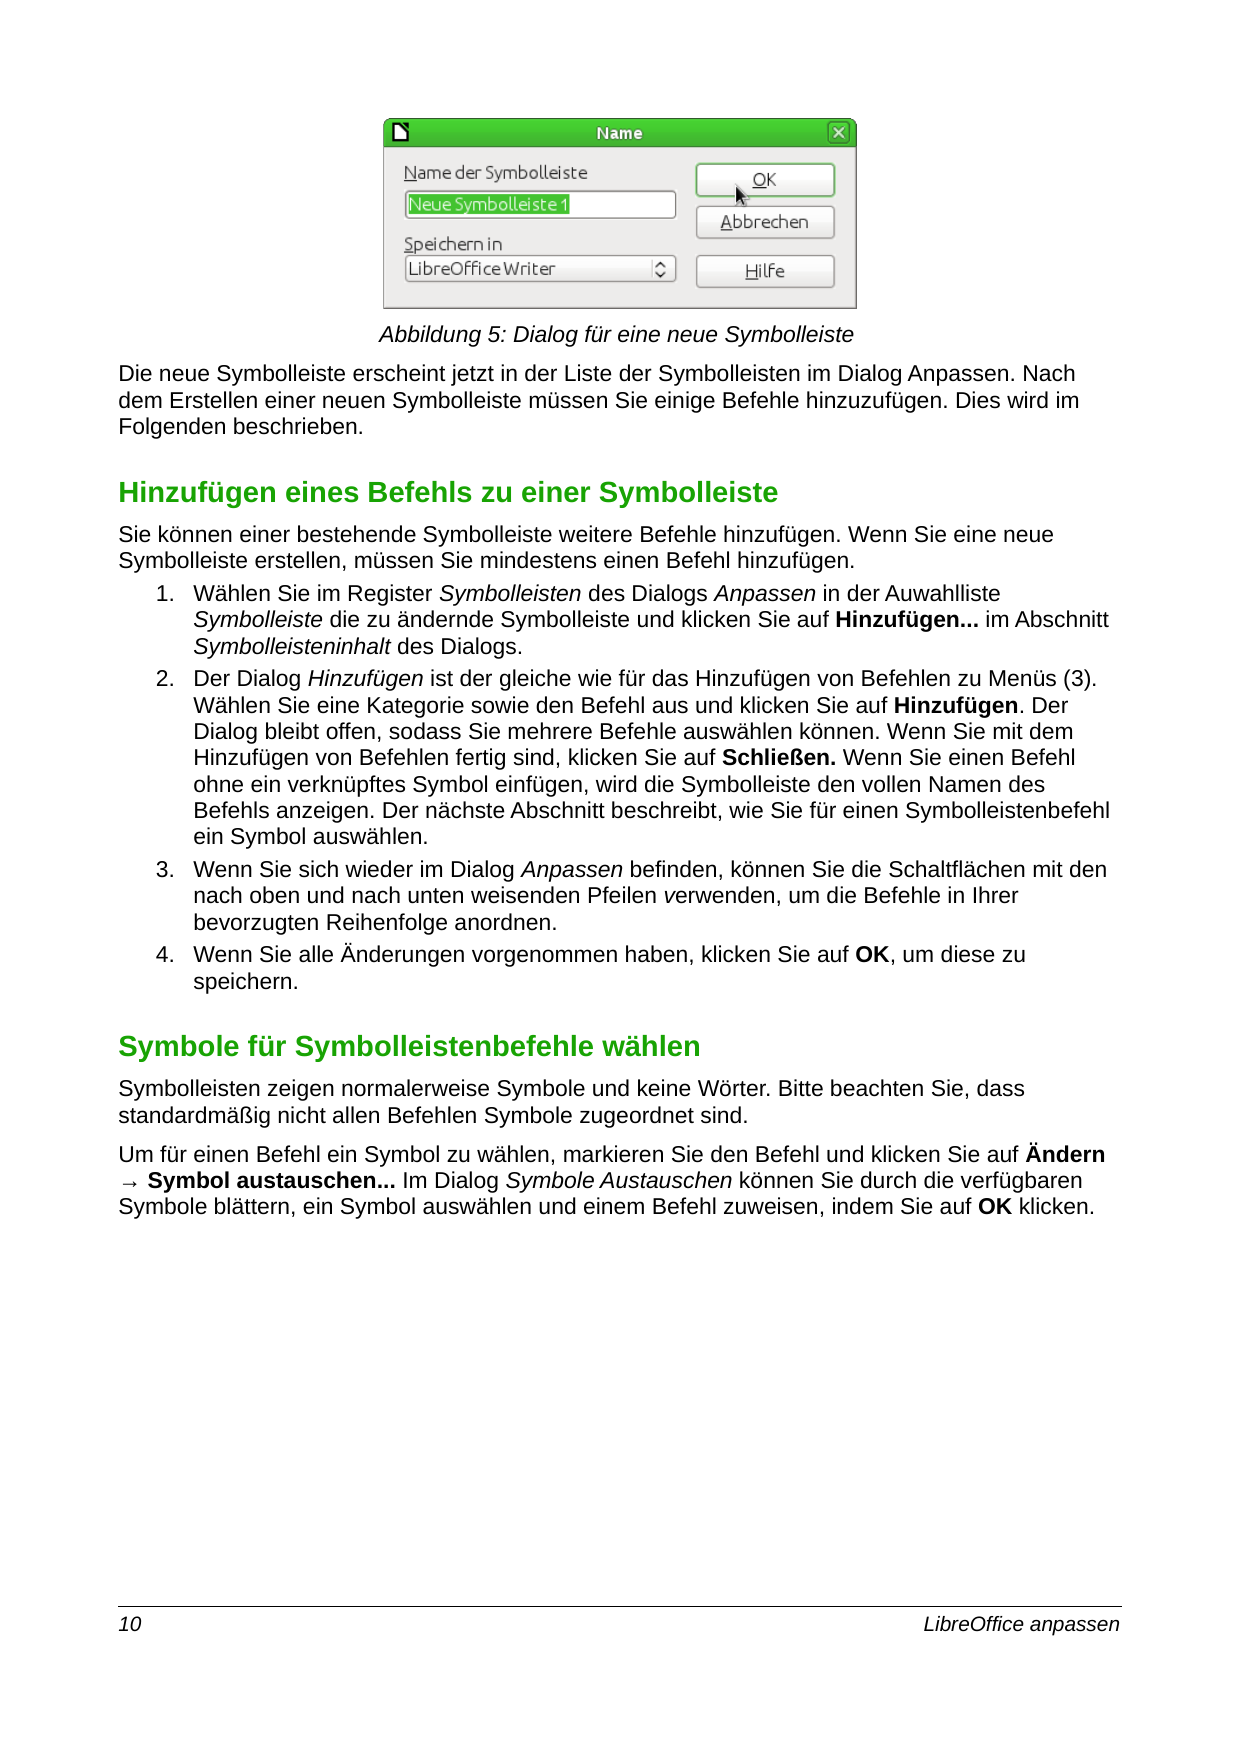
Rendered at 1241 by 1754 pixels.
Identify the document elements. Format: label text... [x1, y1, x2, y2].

text Abbildung 5: Dialog für eine neue Symbolleiste [379, 321, 861, 348]
list Der Dialog Hinzufügen ist der gleiche wie für das Hinzufügen von Befehlen zu Menüs (Abbildung 3). Wählen Sie eine Kategorie sowie den Befehl aus und klicken Sie auf Hinzufügen. Der Dialog bleibt offen, sodass Sie mehrere Befehle auswählen können. Wenn Sie mit dem Hinzufügen von Befehlen fertig sind, klicken Sie auf Schließen. Wenn Sie einen Befehl ohne ein verknüpftes Symbol einfügen, wird die Symbolleiste den vollen Namen des Befehls anzeigen. Der nächste Abschnitt beschreibt, wie Sie für einen Symbolleistenbefehl ein Symbol auswählen. [156, 665, 1122, 850]
picture [383, 118, 857, 309]
list Wenn Sie sich wieder im Dialog Anpassen befinden, können Sie die Schaltflächen mit den nach oben und nach unten weisenden Pfeilen verwenden, um die Befehle in Ihrer bevorzugten Reihenfolge anordnen. [156, 856, 1122, 935]
list Wählen Sie im Register Symbolleisten des Dialogs Anpassen in der Auwahlliste Symbolleiste die zu ändernde Symbolleiste und klicken Sie auf Hinzufügen... im Abschnitt Symbolleisteninhalt des Dialogs. [156, 580, 1122, 659]
text Um für einen Befehl ein Symbol zu wählen, markieren Sie den Befehl und klicken Sie auf Ändern → Symbol austauschen... Im Dialog Symbole Austauschen können Sie durch die verfügbaren Symbole blättern, ein Symbol auswählen und einem Befehl zuweisen, indem Sie auf OK klicken. [118, 1141, 1122, 1220]
subtitle Symbole für Symbolleistenbefehle wählen [118, 1029, 1122, 1063]
list Sie können einer bestehende Symbolleiste weitere Befehle hinzufügen. Wenn Sie eine neue Symbolleiste erstellen, müssen Sie mindestens einen Befehl hinzufügen. [118, 521, 1122, 573]
text Symbolleisten zeigen normalerweise Symbole und keine Wörter. Bitte beachten Sie, dass standardmäßig nicht allen Befehlen Symbole zugeordnet sind. [118, 1075, 1122, 1128]
text Die neue Symbolleiste erscheint jetzt in der Liste der Symbolleisten im Dialog Anpassen. Nach dem Erstellen einer neuen Symbolleiste müssen Sie einige Befehle hinzuzufügen. Dies wird im Folgenden beschrieben. [118, 360, 1122, 439]
list Wenn Sie alle Änderungen vorgenommen haben, klicken Sie auf OK, um diese zu speichern. [156, 941, 1122, 994]
subtitle Hinzufügen eines Befehls zu einer Symbolleiste [118, 475, 1122, 508]
